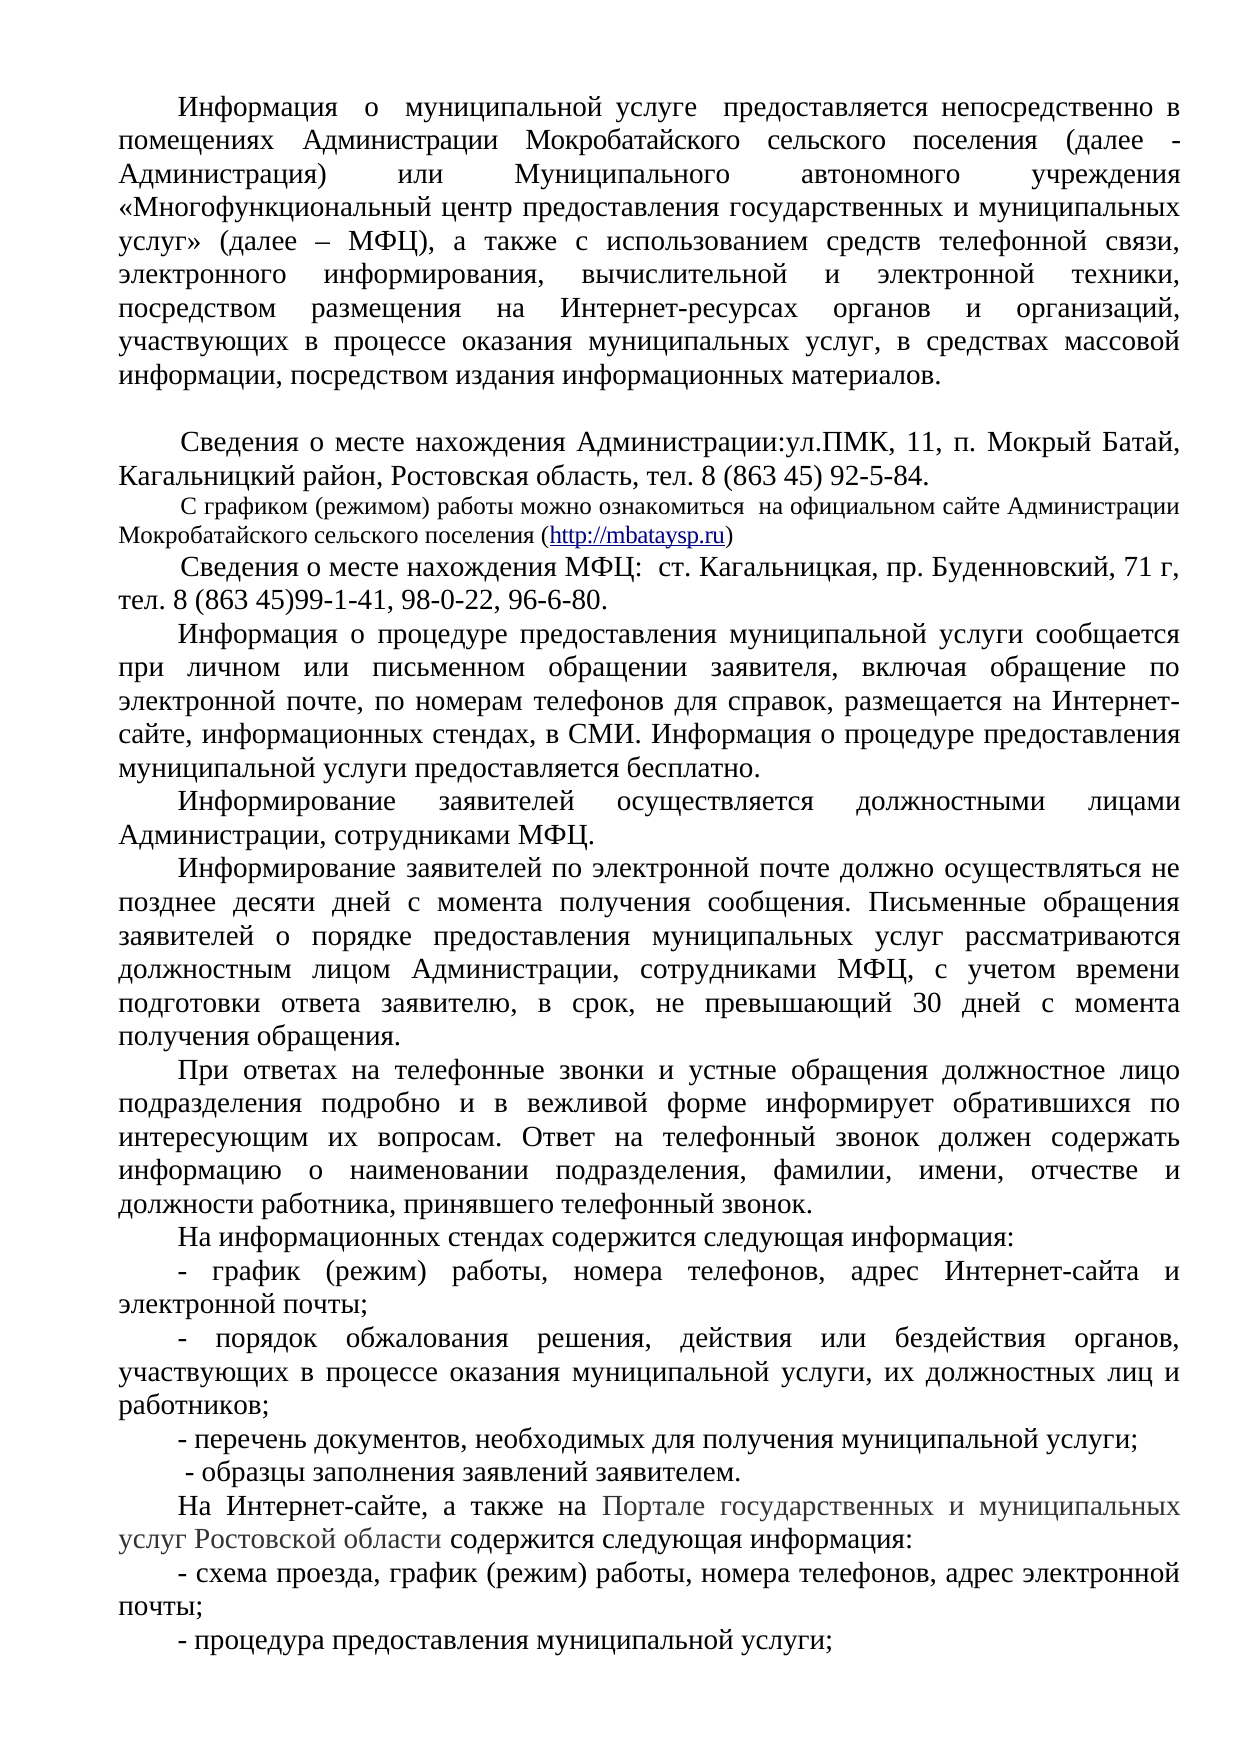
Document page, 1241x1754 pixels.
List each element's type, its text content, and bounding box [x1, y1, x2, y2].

text - порядок обжалования решения, действия или бездействия органов, участвующих в процессе оказания муниципальной услуги, их должностных лиц и работников; [118, 1320, 1181, 1421]
text Информация о муниципальной услуге предоставляется непосредственно в помещениях Администрации Мокробатайского сельского поселения (далее - Администрация) или Муниципального автономного учреждения «Многофункциональный центр предоставления государственных и муниципальных услуг» (далее – МФЦ), а также с использованием средств телефонной связи, электронного информирования, вычислительной и электронной техники, посредством размещения на Интернет-ресурсах органов и организаций, участвующих в процессе оказания муниципальных услуг, в средствах массовой информации, посредством издания информационных материалов. [118, 89, 1181, 391]
text Сведения о месте нахождения Администрации:ул.ПМК, 11, п. Мокрый Батай, Кагальницкий район, Ростовская область, тел. 8 (863 45) 92-5-84. [118, 424, 1181, 491]
text Информация о процедуре предоставления муниципальной услуги сообщается при личном или письменном обращении заявителя, включая обращение по электронной почте, по номерам телефонов для справок, размещается на Интернет-сайте, информационных стендах, в СМИ. Информация о процедуре предоставления муниципальной услуги предоставляется бесплатно. [118, 616, 1181, 783]
text Сведения о месте нахождения МФЦ: ст. Кагальницкая, пр. Буденновский, 71 г, тел. 8 (863 45)99-1-41, 98-0-22, 96-6-80. [118, 549, 1181, 616]
text - образцы заполнения заявлений заявителем. [118, 1454, 1181, 1488]
text - схема проезда, график (режим) работы, номера телефонов, адрес электронной почты; [118, 1555, 1181, 1622]
text Информирование заявителей по электронной почте должно осуществляться не позднее десяти дней с момента получения сообщения. Письменные обращения заявителей о порядке предоставления муниципальных услуг рассматриваются должностным лицом Администрации, сотрудниками МФЦ, с учетом времени подготовки ответа заявителю, в срок, не превышающий 30 дней с момента получения обращения. [118, 851, 1181, 1052]
text При ответах на телефонные звонки и устные обращения должностное лицо подразделения подробно и в вежливой форме информирует обратившихся по интересующим их вопросам. Ответ на телефонный звонок должен содержать информацию о наименовании подразделения, фамилии, имени, отчестве и должности работника, принявшего телефонный звонок. [118, 1052, 1181, 1219]
text С графиком (режимом) работы можно ознакомиться на официальном сайте Администрации Мокробатайского сельского поселения (http://mbataysp.ru) [118, 491, 1181, 549]
text - процедура предоставления муниципальной услуги; [118, 1622, 1181, 1656]
text На информационных стендах содержится следующая информация: [118, 1219, 1181, 1253]
text - график (режим) работы, номера телефонов, адрес Интернет-сайта и электронной почты; [118, 1253, 1181, 1320]
text Информирование заявителей осуществляется должностными лицами Администрации, сотрудниками МФЦ. [118, 783, 1181, 851]
text - перечень документов, необходимых для получения муниципальной услуги; [118, 1421, 1181, 1454]
text На Интернет-сайте, а также на Портале государственных и муниципальных услуг Ростовской области содержится следующая информация: [118, 1488, 1181, 1555]
